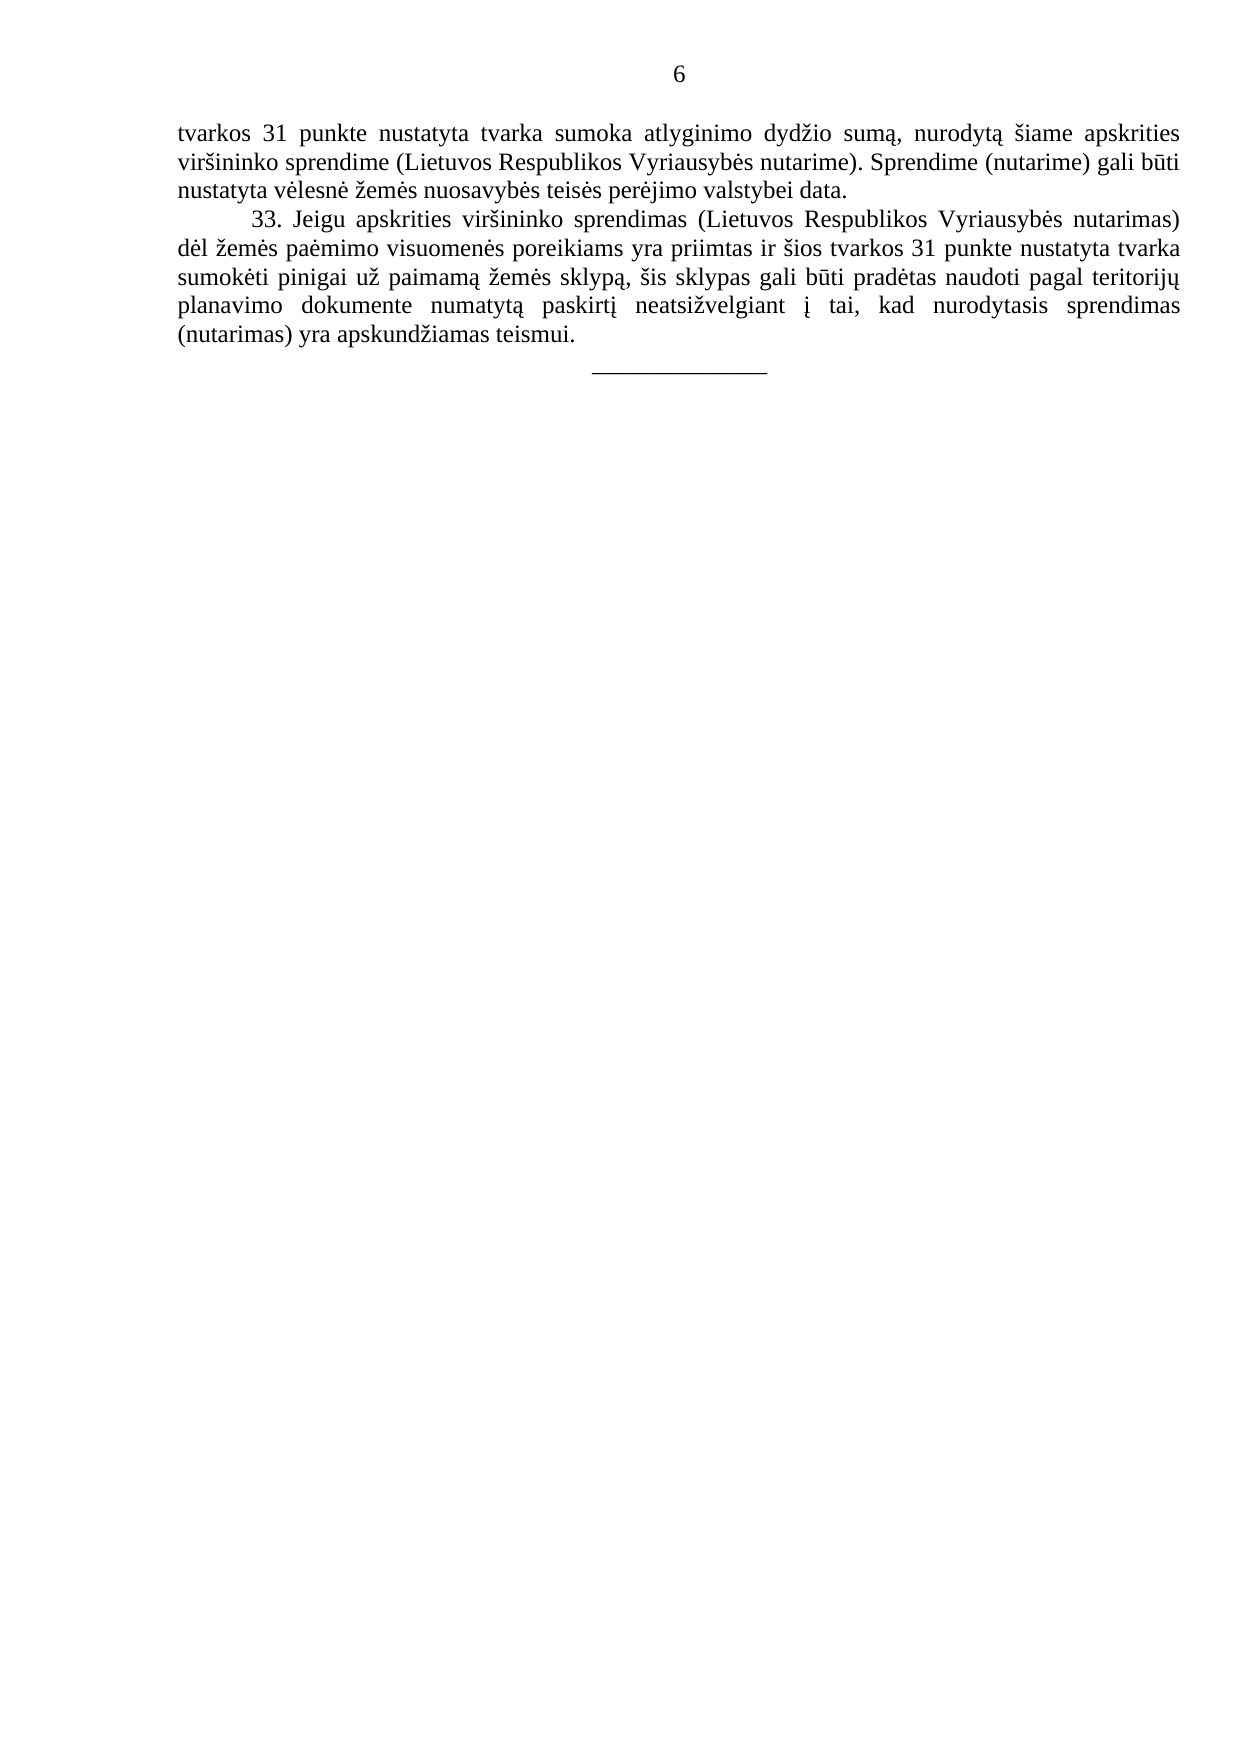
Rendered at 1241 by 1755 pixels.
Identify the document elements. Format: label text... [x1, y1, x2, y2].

text ______________ [177, 348, 1181, 377]
text tvarkos 31 punkte nustatyta tvarka sumoka atlyginimo dydžio sumą, nurodytą šiame apskrities viršininko sprendime (Lietuvos Respublikos Vyriausybės nutarime). Sprendime (nutarime) gali būti nustatyta vėlesnė žemės nuosavybės teisės perėjimo valstybei data. [177, 118, 1181, 204]
text 33. Jeigu apskrities viršininko sprendimas (Lietuvos Respublikos Vyriausybės nutarimas) dėl žemės paėmimo visuomenės poreikiams yra priimtas ir šios tvarkos 31 punkte nustatyta tvarka sumokėti pinigai už paimamą žemės sklypą, šis sklypas gali būti pradėtas naudoti pagal teritorijų planavimo dokumente numatytą paskirtį neatsižvelgiant į tai, kad nurodytasis sprendimas (nutarimas) yra apskundžiamas teismui. [177, 204, 1181, 348]
